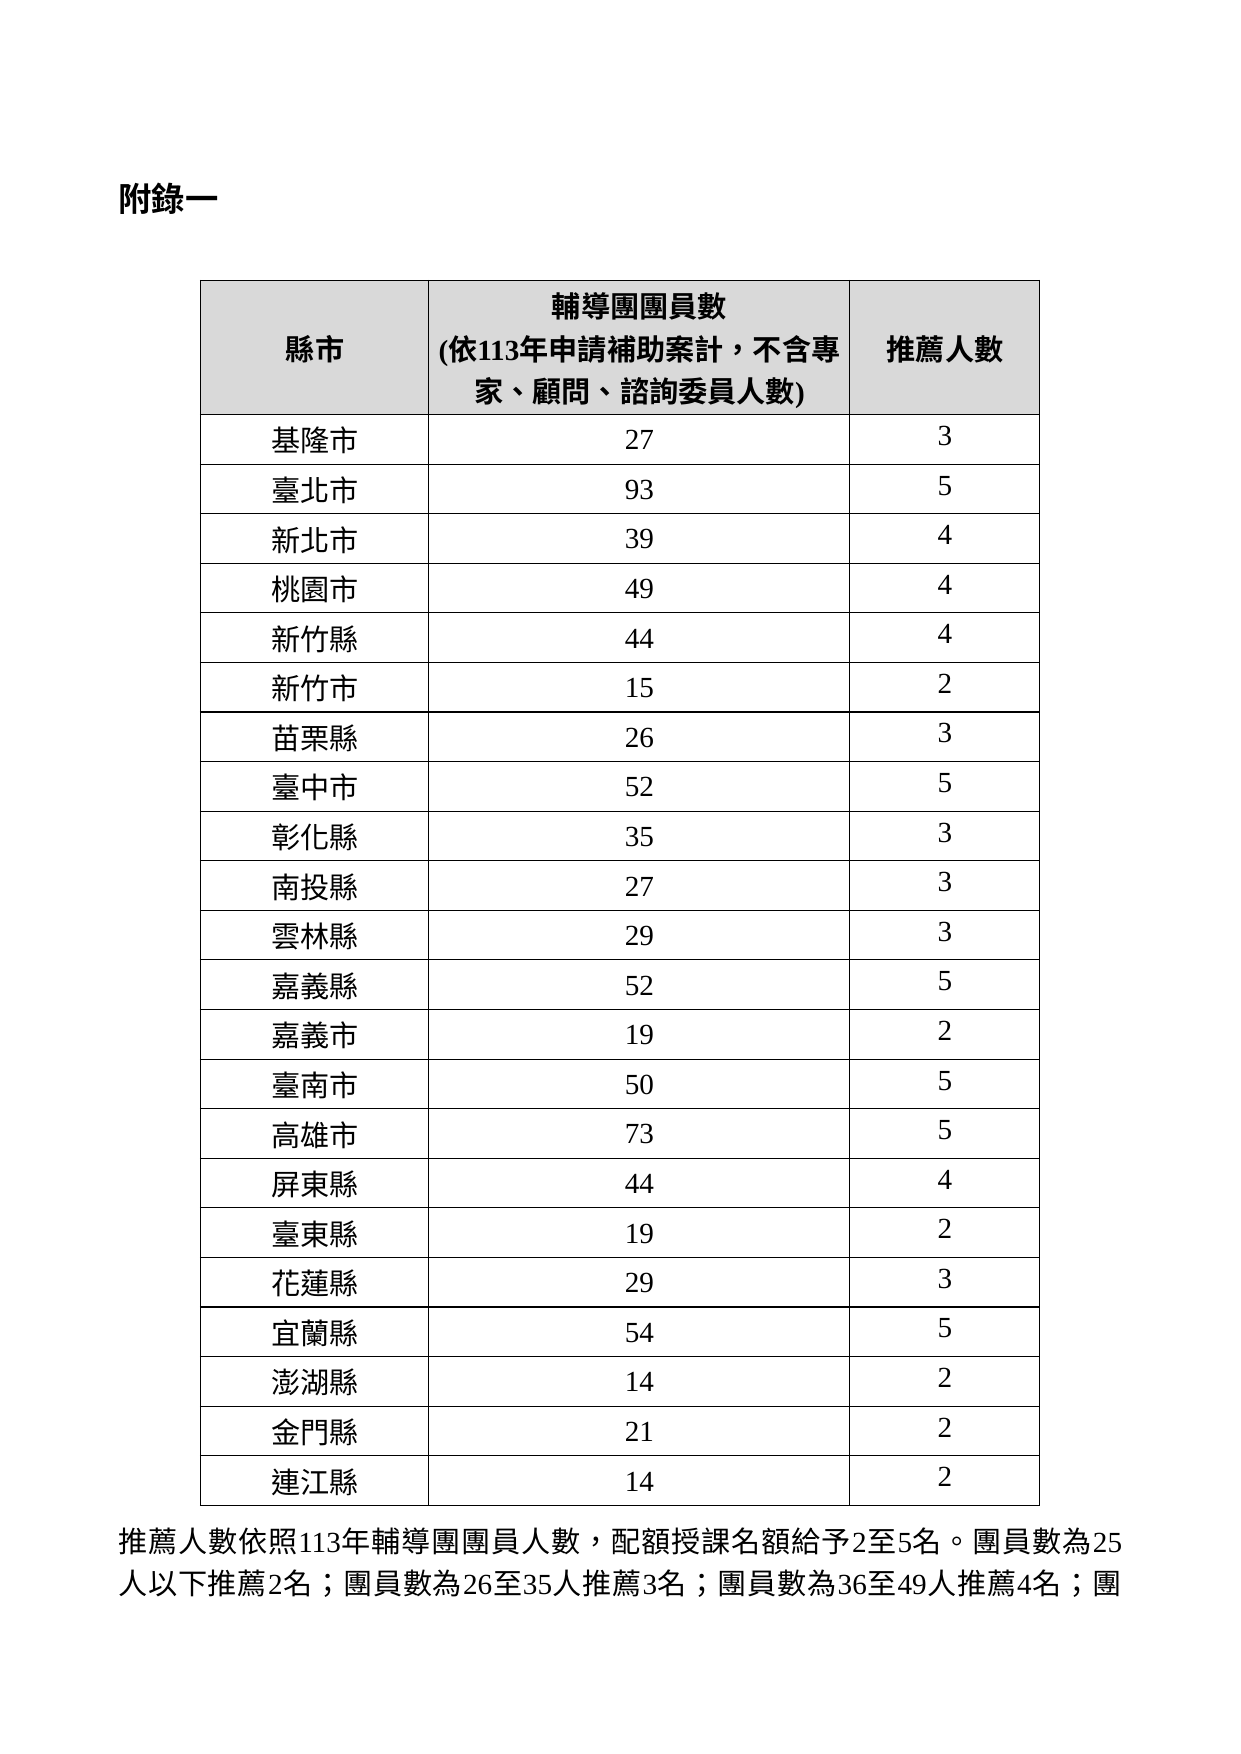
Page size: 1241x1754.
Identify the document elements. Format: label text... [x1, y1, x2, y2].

table_cell 新北市 [201, 514, 428, 563]
table_cell 73 [429, 1109, 849, 1158]
table_cell 27 [429, 415, 849, 463]
table_cell 5 [850, 1308, 1039, 1356]
table_cell 3 [850, 1258, 1039, 1306]
table_cell 雲林縣 [201, 911, 428, 959]
table_cell 3 [850, 713, 1039, 761]
table_cell 14 [429, 1456, 849, 1505]
table_cell 5 [850, 465, 1039, 513]
table_cell 嘉義縣 [201, 960, 428, 1009]
table_cell 19 [429, 1208, 849, 1257]
table_cell 5 [850, 1060, 1039, 1108]
text 推薦人數依照113年輔導團團員人數，配額授課名額給予2至5名。團員數為25人以下推薦2名；團員數為26至35人推薦3名；團員數為36至49人推薦4名；團 [118, 1518, 1122, 1603]
table_cell 桃園市 [201, 564, 428, 612]
table_cell 金門縣 [201, 1407, 428, 1455]
table_cell 3 [850, 812, 1039, 860]
table_cell 49 [429, 564, 849, 612]
table_cell 2 [850, 1456, 1039, 1505]
table_cell 新竹縣 [201, 613, 428, 662]
table_cell 3 [850, 861, 1039, 910]
table_cell 苗栗縣 [201, 713, 428, 761]
table_cell 27 [429, 861, 849, 910]
table_cell 南投縣 [201, 861, 428, 910]
table_cell 澎湖縣 [201, 1357, 428, 1406]
table_cell 50 [429, 1060, 849, 1108]
table_cell 52 [429, 762, 849, 811]
table_cell 19 [429, 1010, 849, 1058]
table_cell 54 [429, 1308, 849, 1356]
subtitle 附錄一 [118, 173, 1122, 221]
table_cell 彰化縣 [201, 812, 428, 860]
table_cell 臺中市 [201, 762, 428, 811]
table_cell 93 [429, 465, 849, 513]
table_header 推薦人數 [850, 281, 1039, 414]
table_cell 2 [850, 663, 1039, 711]
table_cell 26 [429, 713, 849, 761]
table_cell 連江縣 [201, 1456, 428, 1505]
table_cell 4 [850, 514, 1039, 563]
table_cell 39 [429, 514, 849, 563]
table_cell 宜蘭縣 [201, 1308, 428, 1356]
table_cell 5 [850, 960, 1039, 1009]
table_cell 14 [429, 1357, 849, 1406]
table_cell 29 [429, 1258, 849, 1306]
table_cell 3 [850, 415, 1039, 463]
table_cell 2 [850, 1357, 1039, 1406]
table_cell 35 [429, 812, 849, 860]
table_cell 4 [850, 564, 1039, 612]
table_header 縣市 [201, 281, 428, 414]
table_cell 21 [429, 1407, 849, 1455]
table_cell 2 [850, 1010, 1039, 1058]
table_cell 2 [850, 1208, 1039, 1257]
table_cell 高雄市 [201, 1109, 428, 1158]
table_cell 4 [850, 613, 1039, 662]
table_cell 4 [850, 1159, 1039, 1207]
table_cell 44 [429, 1159, 849, 1207]
table_cell 15 [429, 663, 849, 711]
table_header 輔導團團員數 (依113年申請補助案計，不含專家、顧問、諮詢委員人數) [429, 281, 849, 414]
table_cell 52 [429, 960, 849, 1009]
table_cell 臺北市 [201, 465, 428, 513]
table_cell 嘉義市 [201, 1010, 428, 1058]
table_cell 花蓮縣 [201, 1258, 428, 1306]
table_cell 新竹市 [201, 663, 428, 711]
table_cell 臺東縣 [201, 1208, 428, 1257]
table_cell 44 [429, 613, 849, 662]
table_cell 29 [429, 911, 849, 959]
table_cell 5 [850, 762, 1039, 811]
table_cell 基隆市 [201, 415, 428, 463]
table_cell 2 [850, 1407, 1039, 1455]
table_cell 3 [850, 911, 1039, 959]
table_cell 臺南市 [201, 1060, 428, 1108]
table_cell 屏東縣 [201, 1159, 428, 1207]
table_cell 5 [850, 1109, 1039, 1158]
